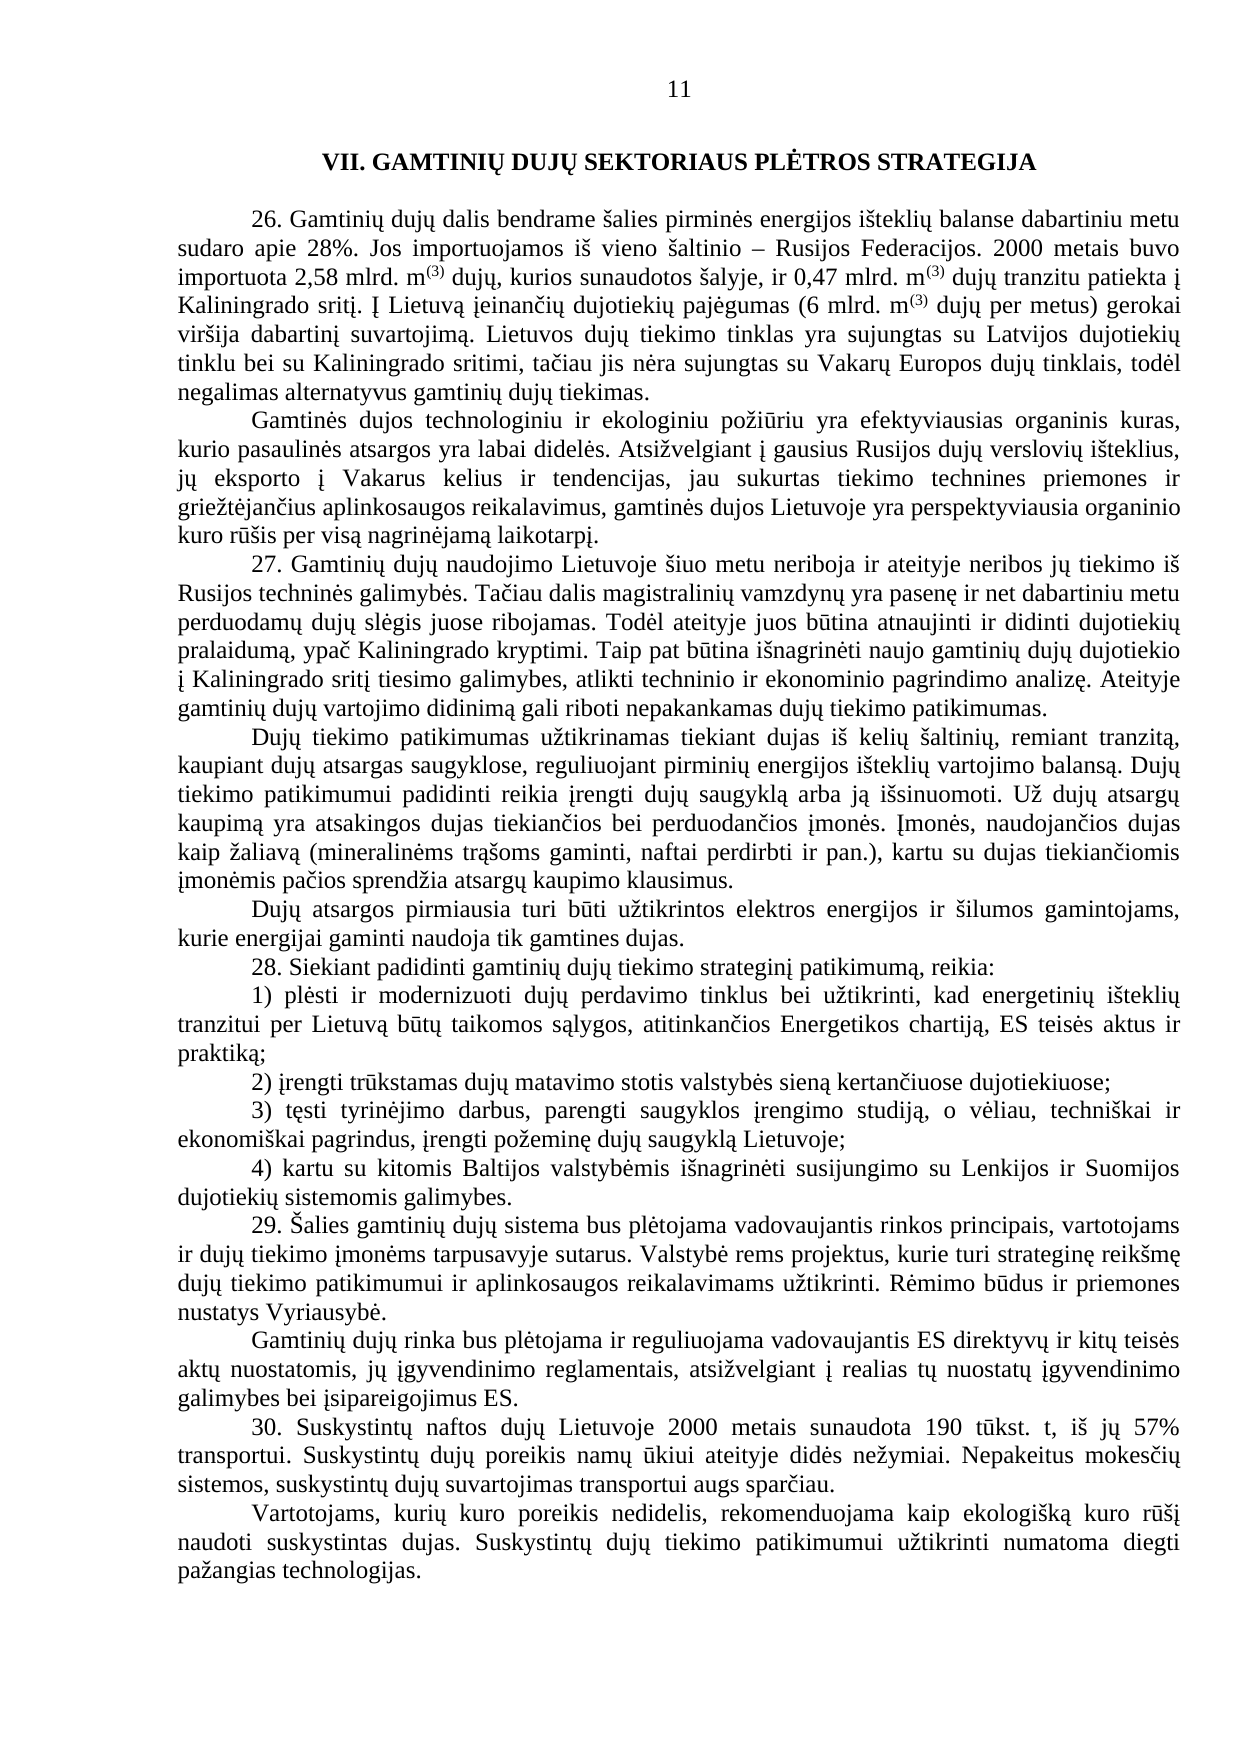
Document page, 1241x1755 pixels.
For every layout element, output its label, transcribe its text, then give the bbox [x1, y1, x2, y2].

text Dujų atsargos pirmiausia turi būti užtikrintos elektros energijos ir šilumos gamintojams, kurie energijai gaminti naudoja tik gamtines dujas. [177, 894, 1181, 952]
text 30. Suskystintų naftos dujų Lietuvoje 2000 metais sunaudota 190 tūkst. t, iš jų 57% transportui. Suskystintų dujų poreikis namų ūkiui ateityje didės nežymiai. Nepakeitus mokesčių sistemos, suskystintų dujų suvartojimas transportui augs sparčiau. [177, 1412, 1181, 1498]
text 4) kartu su kitomis Baltijos valstybėmis išnagrinėti susijungimo su Lenkijos ir Suomijos dujotiekių sistemomis galimybes. [177, 1153, 1181, 1211]
text Dujų tiekimo patikimumas užtikrinamas tiekiant dujas iš kelių šaltinių, remiant tranzitą, kaupiant dujų atsargas saugyklose, reguliuojant pirminių energijos išteklių vartojimo balansą. Dujų tiekimo patikimumui padidinti reikia įrengti dujų saugyklą arba ją išsinuomoti. Už dujų atsargų kaupimą yra atsakingos dujas tiekiančios bei perduodančios įmonės. Įmonės, naudojančios dujas kaip žaliavą (mineralinėms trąšoms gaminti, naftai perdirbti ir pan.), kartu su dujas tiekiančiomis įmonėmis pačios sprendžia atsargų kaupimo klausimus. [177, 722, 1181, 894]
text 27. Gamtinių dujų naudojimo Lietuvoje šiuo metu neriboja ir ateityje neribos jų tiekimo iš Rusijos techninės galimybės. Tačiau dalis magistralinių vamzdynų yra pasenę ir net dabartiniu metu perduodamų dujų slėgis juose ribojamas. Todėl ateityje juos būtina atnaujinti ir didinti dujotiekių pralaidumą, ypač Kaliningrado kryptimi. Taip pat būtina išnagrinėti naujo gamtinių dujų dujotiekio į Kaliningrado sritį tiesimo galimybes, atlikti techninio ir ekonominio pagrindimo analizę. Ateityje gamtinių dujų vartojimo didinimą gali riboti nepakankamas dujų tiekimo patikimumas. [177, 549, 1181, 722]
text 1) plėsti ir modernizuoti dujų perdavimo tinklus bei užtikrinti, kad energetinių išteklių tranzitui per Lietuvą būtų taikomos sąlygos, atitinkančios Energetikos chartiją, ES teisės aktus ir praktiką; [177, 981, 1181, 1067]
text 29. Šalies gamtinių dujų sistema bus plėtojama vadovaujantis rinkos principais, vartotojams ir dujų tiekimo įmonėms tarpusavyje sutarus. Valstybė rems projektus, kurie turi strateginę reikšmę dujų tiekimo patikimumui ir aplinkosaugos reikalavimams užtikrinti. Rėmimo būdus ir priemones nustatys Vyriausybė. [177, 1211, 1181, 1326]
text VII. GAMTINIŲ DUJŲ SEKTORIAUS PLĖTROS STRATEGIJA [177, 147, 1181, 176]
text 3) tęsti tyrinėjimo darbus, parengti saugyklos įrengimo studiją, o vėliau, techniškai ir ekonomiškai pagrindus, įrengti požeminę dujų saugyklą Lietuvoje; [177, 1096, 1181, 1153]
text Vartotojams, kurių kuro poreikis nedidelis, rekomenduojama kaip ekologišką kuro rūšį naudoti suskystintas dujas. Suskystintų dujų tiekimo patikimumui užtikrinti numatoma diegti pažangias technologijas. [177, 1498, 1181, 1584]
text 26. Gamtinių dujų dalis bendrame šalies pirminės energijos išteklių balanse dabartiniu metu sudaro apie 28%. Jos importuojamos iš vieno šaltinio – Rusijos Federacijos. 2000 metais buvo importuota 2,58 mlrd. m(3) dujų, kurios sunaudotos šalyje, ir 0,47 mlrd. m(3) dujų tranzitu patiekta į Kaliningrado sritį. Į Lietuvą įeinančių dujotiekių pajėgumas (6 mlrd. m(3) dujų per metus) gerokai viršija dabartinį suvartojimą. Lietuvos dujų tiekimo tinklas yra sujungtas su Latvijos dujotiekių tinklu bei su Kaliningrado sritimi, tačiau jis nėra sujungtas su Vakarų Europos dujų tinklais, todėl negalimas alternatyvus gamtinių dujų tiekimas. [177, 204, 1181, 406]
text Gamtinių dujų rinka bus plėtojama ir reguliuojama vadovaujantis ES direktyvų ir kitų teisės aktų nuostatomis, jų įgyvendinimo reglamentais, atsižvelgiant į realias tų nuostatų įgyvendinimo galimybes bei įsipareigojimus ES. [177, 1326, 1181, 1412]
text 2) įrengti trūkstamas dujų matavimo stotis valstybės sieną kertančiuose dujotiekiuose; [177, 1067, 1181, 1096]
text 28. Siekiant padidinti gamtinių dujų tiekimo strateginį patikimumą, reikia: [177, 952, 1181, 981]
text Gamtinės dujos technologiniu ir ekologiniu požiūriu yra efektyviausias organinis kuras, kurio pasaulinės atsargos yra labai didelės. Atsižvelgiant į gausius Rusijos dujų verslovių išteklius, jų eksporto į Vakarus kelius ir tendencijas, jau sukurtas tiekimo technines priemones ir griežtėjančius aplinkosaugos reikalavimus, gamtinės dujos Lietuvoje yra perspektyviausia organinio kuro rūšis per visą nagrinėjamą laikotarpį. [177, 406, 1181, 549]
